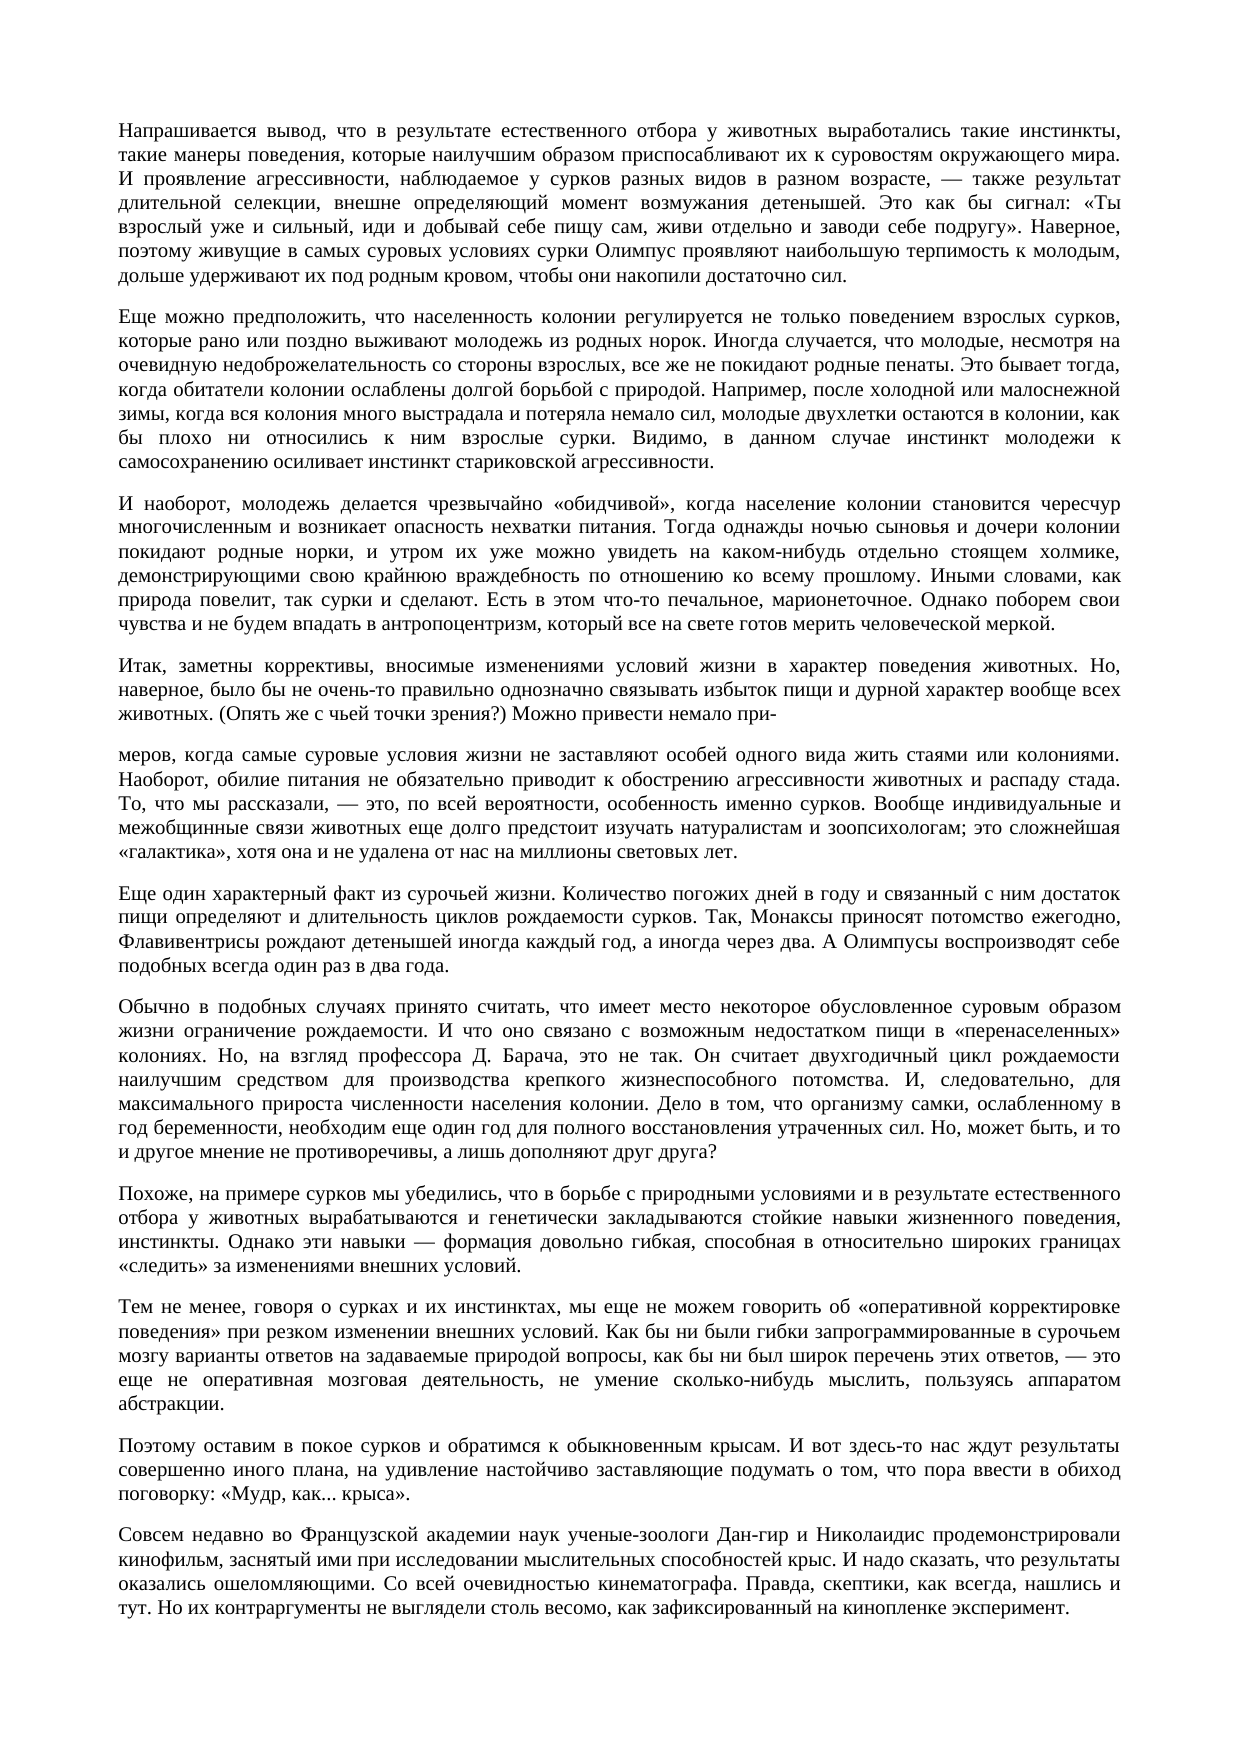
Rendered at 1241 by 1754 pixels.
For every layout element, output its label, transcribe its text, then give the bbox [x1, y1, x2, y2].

text И наоборот, молодежь делается чрезвычайно «обидчивой», когда население колонии становится чересчур многочисленным и возникает опасность нехватки питания. Тогда однажды ночью сыновья и дочери колонии покидают родные норки, и утром их уже можно увидеть на каком-нибудь отдельно стоящем холмике, демонстрирующими свою крайнюю враждебность по отношению ко всему прошлому. Иными словами, как природа повелит, так сурки и сделают. Есть в этом что-то печальное, марионеточное. Однако поборем свои чувства и не будем впадать в антропоцентризм, который все на свете готов мерить человеческой меркой. [118, 490, 1122, 635]
text меров, когда самые суровые условия жизни не заставляют особей одного вида жить стаями или колониями. Наоборот, обилие питания не обязательно приводит к обострению агрессивности животных и распаду стада. То, что мы рассказали, — это, по всей вероятности, особенность именно сурков. Вообще индивидуальные и межобщинные связи животных еще долго предстоит изучать натуралистам и зоопсихологам; это сложнейшая «галактика», хотя она и не удалена от нас на миллионы световых лет. [118, 742, 1122, 863]
text Обычно в подобных случаях принято считать, что имеет место некоторое обусловленное суровым образом жизни ограничение рождаемости. И что оно связано с возможным недостатком пищи в «перенаселенных» колониях. Но, на взгляд профессора Д. Барача, это не так. Он считает двухгодичный цикл рождаемости наилучшим средством для производства крепкого жизнеспособного потомства. И, следовательно, для максимального прироста численности населения колонии. Дело в том, что организму самки, ослабленному в год беременности, необходим еще один год для полного восстановления утраченных сил. Но, может быть, и то и другое мнение не противоречивы, а лишь дополняют друг друга? [118, 994, 1122, 1163]
text Напрашивается вывод, что в результате естественного отбора у животных выработались такие инстинкты, такие манеры поведения, которые наилучшим образом приспосабливают их к суровостям окружающего мира. И проявление агрессивности, наблюдаемое у сурков разных видов в разном возрасте, — также результат длительной селекции, внешне определяющий момент возмужания детенышей. Это как бы сигнал: «Ты взрослый уже и сильный, иди и добывай себе пищу сам, живи отдельно и заводи себе подругу». Наверное, поэтому живущие в самых суровых условиях сурки Олимпус проявляют наибольшую терпимость к молодым, дольше удерживают их под родным кровом, чтобы они накопили достаточно сил. [118, 118, 1122, 287]
text Похоже, на примере сурков мы убедились, что в борьбе с природными условиями и в результате естественного отбора у животных вырабатываются и генетически закладываются стойкие навыки жизненного поведения, инстинкты. Однако эти навыки — формация довольно гибкая, способная в относительно широких границах «следить» за изменениями внешних условий. [118, 1181, 1122, 1277]
text Поэтому оставим в покое сурков и обратимся к обыкновенным крысам. И вот здесь-то нас ждут результаты совершенно иного плана, на удивление настойчиво заставляющие подумать о том, что пора ввести в обиход поговорку: «Мудр, как... крыса». [118, 1432, 1122, 1505]
text Еще можно предположить, что населенность колонии регулируется не только поведением взрослых сурков, которые рано или поздно выживают молодежь из родных норок. Иногда случается, что молодые, несмотря на очевидную недоброжелательность со стороны взрослых, все же не покидают родные пенаты. Это бывает тогда, когда обитатели колонии ослаблены долгой борьбой с природой. Например, после холодной или малоснежной зимы, когда вся колония много выстрадала и потеряла немало сил, молодые двухлетки остаются в колонии, как бы плохо ни относились к ним взрослые сурки. Видимо, в данном случае инстинкт молодежи к самосохранению осиливает инстинкт стариковской агрессивности. [118, 304, 1122, 473]
text Совсем недавно во Французской академии наук ученые-зоологи Дан-гир и Николаидис продемонстрировали кинофильм, заснятый ими при исследовании мыслительных способностей крыс. И надо сказать, что результаты оказались ошеломляющими. Со всей очевидностью кинематографа. Правда, скептики, как всегда, нашлись и тут. Но их контраргументы не выглядели столь весомо, как зафиксированный на кинопленке эксперимент. [118, 1522, 1122, 1619]
text Еще один характерный факт из сурочьей жизни. Количество погожих дней в году и связанный с ним достаток пищи определяют и длительность циклов рождаемости сурков. Так, Монаксы приносят потомство ежегодно, Флавивентрисы рождают детенышей иногда каждый год, а иногда через два. А Олимпусы воспроизводят себе подобных всегда один раз в два года. [118, 880, 1122, 977]
text Тем не менее, говоря о сурках и их инстинктах, мы еще не можем говорить об «оперативной корректировке поведения» при резком изменении внешних условий. Как бы ни были гибки запрограммированные в сурочьем мозгу варианты ответов на задаваемые природой вопросы, как бы ни был широк перечень этих ответов, — это еще не оперативная мозговая деятельность, не умение сколько-нибудь мыслить, пользуясь аппаратом абстракции. [118, 1294, 1122, 1415]
text Итак, заметны коррективы, вносимые изменениями условий жизни в характер поведения животных. Но, наверное, было бы не очень-то правильно однозначно связывать избыток пищи и дурной характер вообще всех животных. (Опять же с чьей точки зрения?) Можно привести немало при- [118, 652, 1122, 725]
